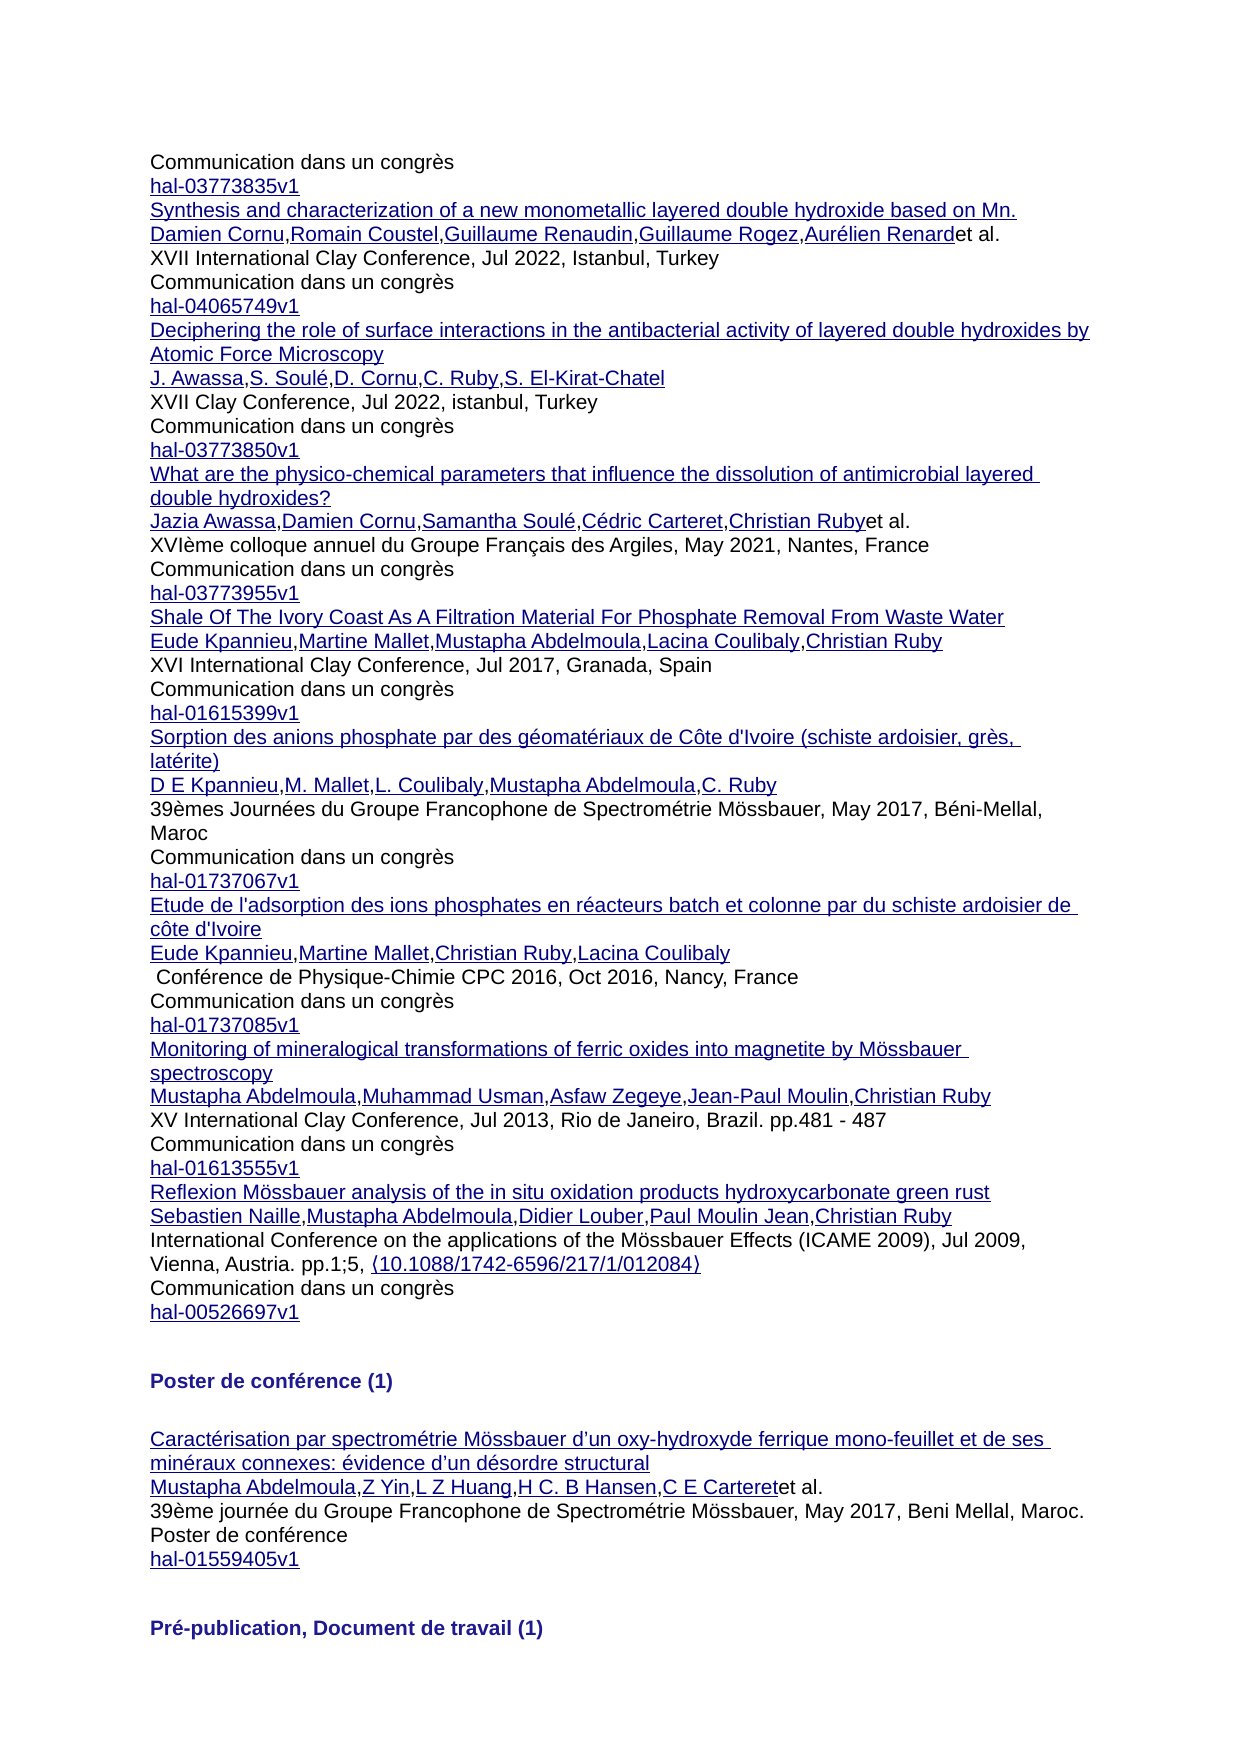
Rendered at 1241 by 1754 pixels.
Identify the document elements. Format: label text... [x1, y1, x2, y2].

table_cell Etude de l'adsorption des ions phosphates en réacteurs batch et colonne par du schiste ardoisier de côte d'Ivoire Eude Kpannieu,Martine Mallet,Christian Ruby,Lacina Coulibaly Conférence de Physique-Chimie CPC 2016, Oct 2016, Nancy, France Communication dans un congrès hal-01737085v1 [150, 893, 1090, 1036]
table_cell Synthesis and characterization of a new monometallic layered double hydroxide based on Mn. Damien Cornu,Romain Coustel,Guillaume Renaudin,Guillaume Rogez,Aurélien Renardet al. XVII International Clay Conference, Jul 2022, Istanbul, Turkey Communication dans un congrès hal-04065749v1 [150, 198, 1090, 318]
table_cell Reflexion Mössbauer analysis of the in situ oxidation products hydroxycarbonate green rust Sebastien Naille,Mustapha Abdelmoula,Didier Louber,Paul Moulin Jean,Christian Ruby International Conference on the applications of the Mössbauer Effects (ICAME 2009), Jul 2009, Vienna, Austria. pp.1;5, ⟨10.1088/1742-6596/217/1/012084⟩ Communication dans un congrès hal-00526697v1 [150, 1180, 1090, 1324]
table_cell Atomic Force Microscopy J. Awassa,S. Soulé,D. Cornu,C. Ruby,S. El-Kirat-Chatel XVII Clay Conference, Jul 2022, istanbul, Turkey Communication dans un congrès hal-03773850v1 [150, 340, 1090, 461]
table_header Communication dans un congrès hal-03773835v1 [150, 150, 1090, 198]
table_header Caractérisation par spectrométrie Mössbauer d’un oxy-hydroxyde ferrique mono-feuillet et de ses minéraux connexes: évidence d’un désordre structural Mustapha Abdelmoula,Z Yin,L Z Huang,H C. B Hansen,C E Carteretet al. 39ème journée du Groupe Francophone de Spectrométrie Mössbauer, May 2017, Beni Mellal, Maroc. Poster de conférence hal-01559405v1 [150, 1427, 1090, 1571]
table_cell Monitoring of mineralogical transformations of ferric oxides into magnetite by Mössbauer spectroscopy Mustapha Abdelmoula,Muhammad Usman,Asfaw Zegeye,Jean-Paul Moulin,Christian Ruby XV International Clay Conference, Jul 2013, Rio de Janeiro, Brazil. pp.481 - 487 Communication dans un congrès hal-01613555v1 [150, 1036, 1090, 1180]
table_cell Shale Of The Ivory Coast As A Filtration Material For Phosphate Removal From Waste Water Eude Kpannieu,Martine Mallet,Mustapha Abdelmoula,Lacina Coulibaly,Christian Ruby XVI International Clay Conference, Jul 2017, Granada, Spain Communication dans un congrès hal-01615399v1 [150, 605, 1090, 725]
subtitle Pré-publication, Document de travail (1) [150, 1616, 1090, 1639]
subtitle Poster de conférence (1) [150, 1369, 1090, 1393]
table_cell Sorption des anions phosphate par des géomatériaux de Côte d'Ivoire (schiste ardoisier, grès, latérite) D E Kpannieu,M. Mallet,L. Coulibaly,Mustapha Abdelmoula,C. Ruby 39èmes Journées du Groupe Francophone de Spectrométrie Mössbauer, May 2017, Béni-Mellal, Maroc Communication dans un congrès hal-01737067v1 [150, 725, 1090, 893]
table_cell Deciphering the role of surface interactions in the antibacterial activity of layered double hydroxides by [150, 318, 1090, 339]
table_cell What are the physico-chemical parameters that influence the dissolution of antimicrobial layered double hydroxides? Jazia Awassa,Damien Cornu,Samantha Soulé,Cédric Carteret,Christian Rubyet al. XVIème colloque annuel du Groupe Français des Argiles, May 2021, Nantes, France Communication dans un congrès hal-03773955v1 [150, 461, 1090, 605]
